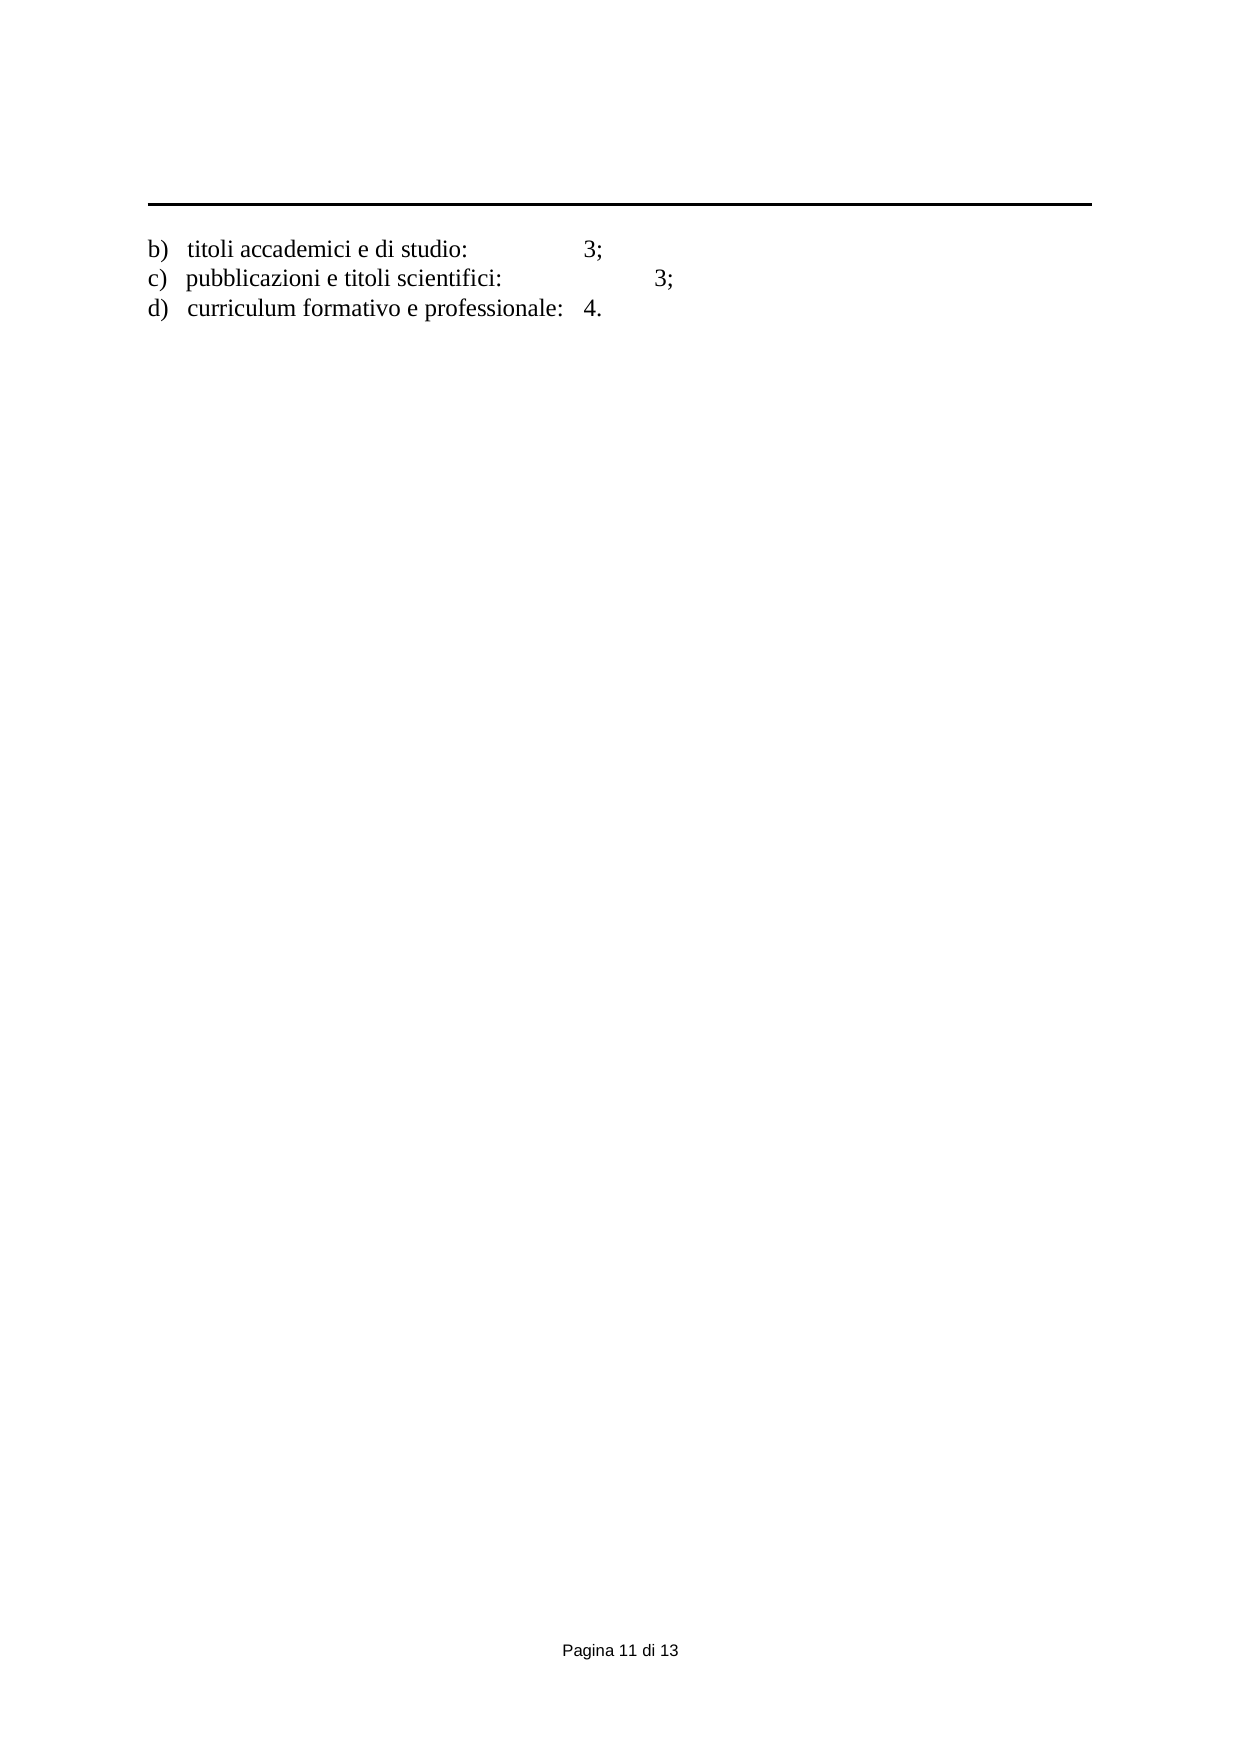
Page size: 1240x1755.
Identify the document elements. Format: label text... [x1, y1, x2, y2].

text b) titoli accademici e di studio: 3; [148, 234, 1106, 262]
text d) curriculum formativo e professionale: 4. [148, 293, 1106, 321]
text c) pubblicazioni e titoli scientifici: 3; [148, 263, 1106, 292]
